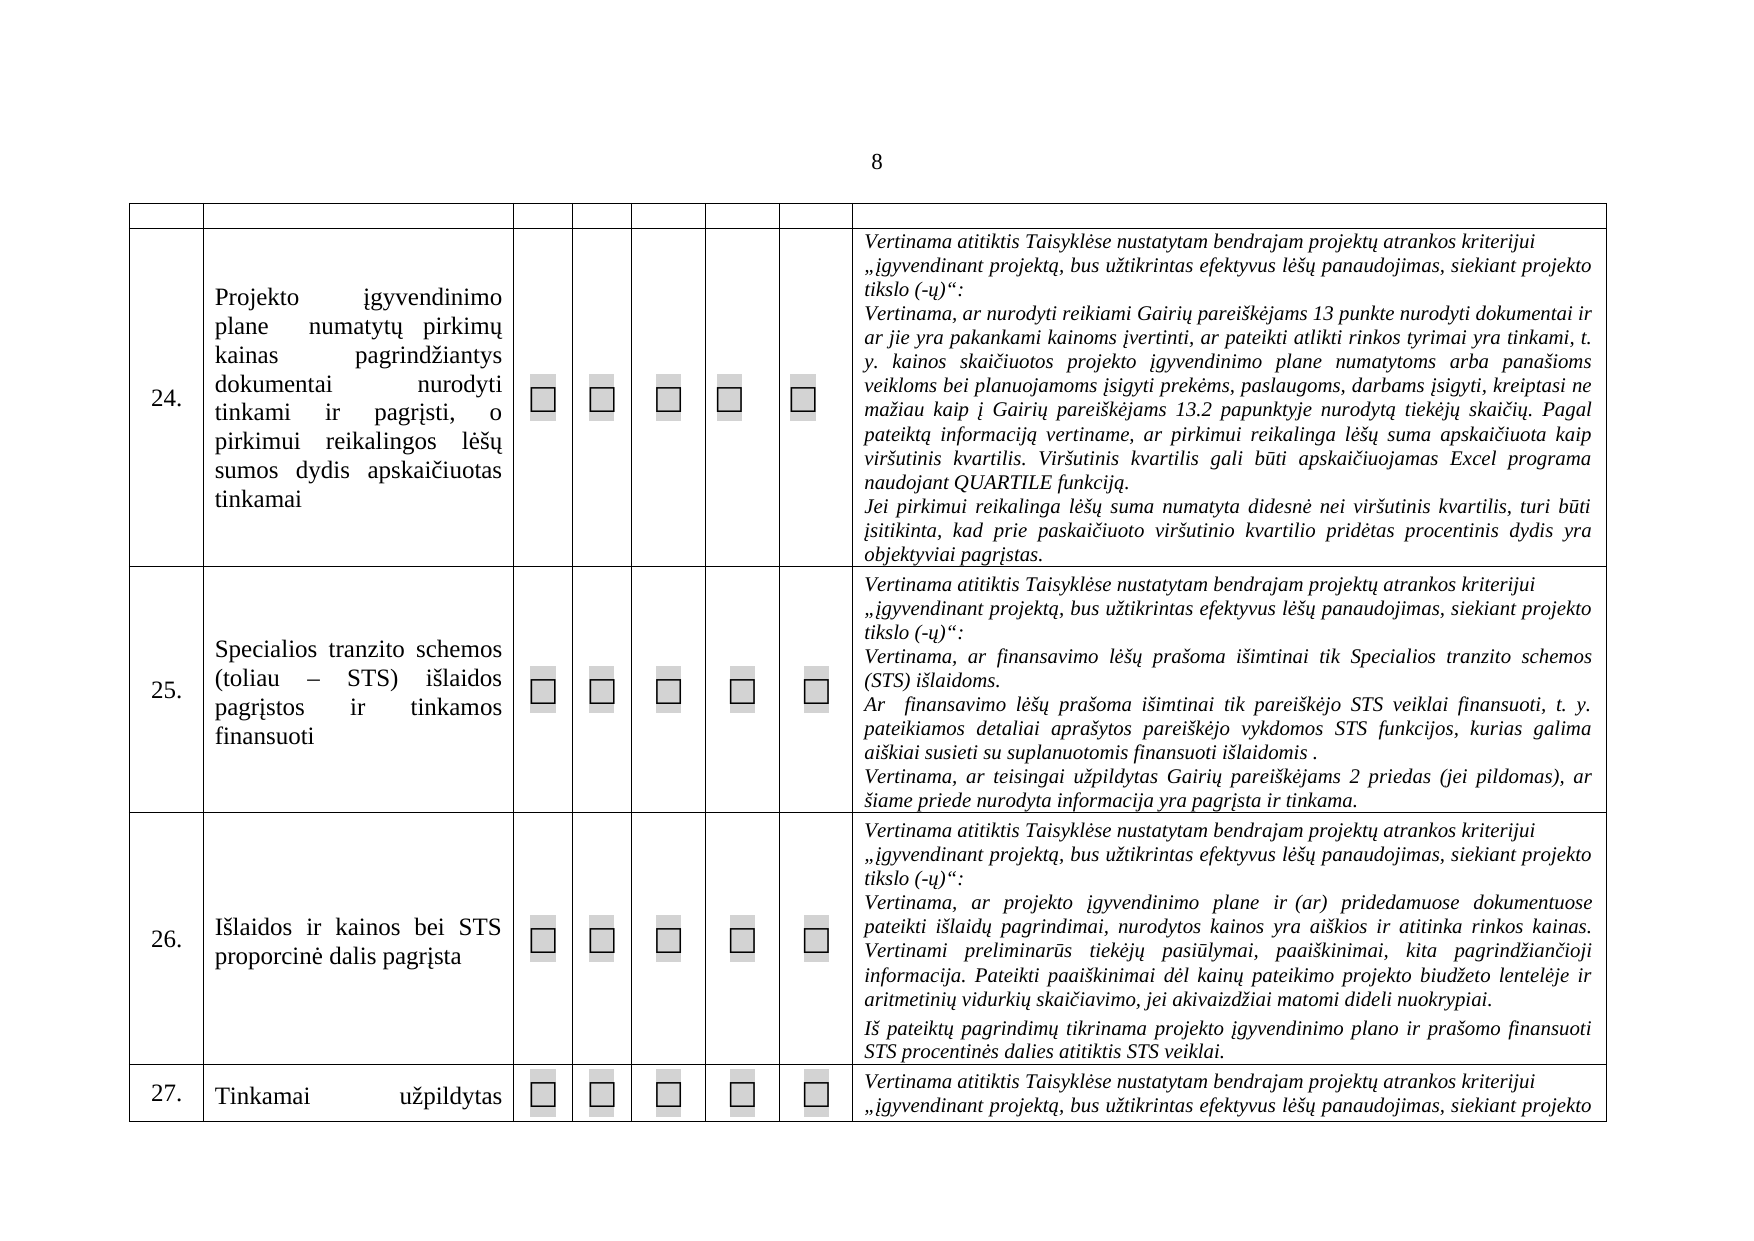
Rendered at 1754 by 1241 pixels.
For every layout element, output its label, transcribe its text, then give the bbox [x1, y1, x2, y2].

table_cell □ [706, 813, 779, 1063]
table_cell Vertinama atitiktis Taisyklėse nustatytam bendrajam projektų atrankos kriterijui „įgyvendinant projektą, bus užtikrintas efektyvus lėšų panaudojimas, siekiant projekto [853, 1065, 1606, 1121]
table_cell □ [780, 813, 852, 1063]
table_cell □ [780, 567, 852, 812]
table_cell [780, 204, 852, 228]
table_cell □ [514, 567, 572, 812]
table_cell Vertinama atitiktis Taisyklėse nustatytam bendrajam projektų atrankos kriterijui „įgyvendinant projektą, bus užtikrintas efektyvus lėšų panaudojimas, siekiant projekto tikslo (-ų)“: Vertinama, ar finansavimo lėšų prašoma išimtinai tik Specialios tranzito schemos (STS) išlaidoms. Ar finansavimo lėšų prašoma išimtinai tik pareiškėjo STS veiklai finansuoti, t. y. pateikiamos detaliai aprašytos pareiškėjo vykdomos STS funkcijos, kurias galima aiškiai susieti su suplanuotomis finansuoti išlaidomis . Vertinama, ar teisingai užpildytas Gairių pareiškėjams 2 priedas (jei pildomas), ar šiame priede nurodyta informacija yra pagrįsta ir tinkama. [853, 567, 1606, 812]
table_cell □ [780, 229, 852, 566]
table_cell □ [632, 1065, 705, 1121]
table_cell [130, 204, 203, 228]
table_cell 27. [130, 1065, 203, 1121]
table_cell □ [514, 229, 572, 566]
table_cell □ [632, 229, 705, 566]
table_cell □ [573, 229, 631, 566]
table_cell □ [573, 813, 631, 1063]
table_cell □ [706, 229, 779, 566]
table_cell Išlaidos ir kainos bei STS proporcinė dalis pagrįsta [204, 813, 513, 1063]
table_cell 25. [130, 567, 203, 812]
table_cell □ [632, 813, 705, 1063]
table_cell Projekto įgyvendinimo plane numatytų pirkimų kainas pagrindžiantys dokumentai nurodyti tinkami ir pagrįsti, o pirkimui reikalingos lėšų sumos dydis apskaičiuotas tinkamai [204, 229, 513, 566]
table_cell □ [706, 1065, 779, 1121]
table_cell □ [632, 567, 705, 812]
table_cell Vertinama atitiktis Taisyklėse nustatytam bendrajam projektų atrankos kriterijui „įgyvendinant projektą, bus užtikrintas efektyvus lėšų panaudojimas, siekiant projekto tikslo (-ų)“: Vertinama, ar nurodyti reikiami Gairių pareiškėjams 13 punkte nurodyti dokumentai ir ar jie yra pakankami kainoms įvertinti, ar pateikti atlikti rinkos tyrimai yra tinkami, t. y. kainos skaičiuotos projekto įgyvendinimo plane numatytoms arba panašioms veikloms bei planuojamoms įsigyti prekėms, paslaugoms, darbams įsigyti, kreiptasi ne mažiau kaip į Gairių pareiškėjams 13.2 papunktyje nurodytą tiekėjų skaičių. Pagal pateiktą informaciją vertiname, ar pirkimui reikalinga lėšų suma apskaičiuota kaip viršutinis kvartilis. Viršutinis kvartilis gali būti apskaičiuojamas Excel programa naudojant QUARTILE funkciją. Jei pirkimui reikalinga lėšų suma numatyta didesnė nei viršutinis kvartilis, turi būti įsitikinta, kad prie paskaičiuoto viršutinio kvartilio pridėtas procentinis dydis yra objektyviai pagrįstas. [853, 229, 1606, 566]
table_cell [573, 204, 631, 228]
table_cell 24. [130, 229, 203, 566]
table_cell □ [780, 1065, 852, 1121]
table_cell □ [514, 813, 572, 1063]
table_cell □ [514, 1065, 572, 1121]
table_cell □ [573, 1065, 631, 1121]
table_cell Vertinama atitiktis Taisyklėse nustatytam bendrajam projektų atrankos kriterijui „įgyvendinant projektą, bus užtikrintas efektyvus lėšų panaudojimas, siekiant projekto tikslo (-ų)“: Vertinama, ar projekto įgyvendinimo plane ir (ar) pridedamuose dokumentuose pateikti išlaidų pagrindimai, nurodytos kainos yra aiškios ir atitinka rinkos kainas. Vertinami preliminarūs tiekėjų pasiūlymai, paaiškinimai, kita pagrindžiančioji informacija. Pateikti paaiškinimai dėl kainų pateikimo projekto biudžeto lentelėje ir aritmetinių vidurkių skaičiavimo, jei akivaizdžiai matomi dideli nuokrypiai. Iš pateiktų pagrindimų tikrinama projekto įgyvendinimo plano ir prašomo finansuoti STS procentinės dalies atitiktis STS veiklai. [853, 813, 1606, 1063]
table_cell □ [706, 567, 779, 812]
table_cell □ [573, 567, 631, 812]
table_cell Specialios tranzito schemos (toliau – STS) išlaidos pagrįstos ir tinkamos finansuoti [204, 567, 513, 812]
table_cell Tinkamai užpildytas [204, 1065, 513, 1121]
table_cell [204, 204, 513, 228]
table_cell [514, 204, 572, 228]
table_cell 26. [130, 813, 203, 1063]
table_cell [706, 204, 779, 228]
table_cell [632, 204, 705, 228]
